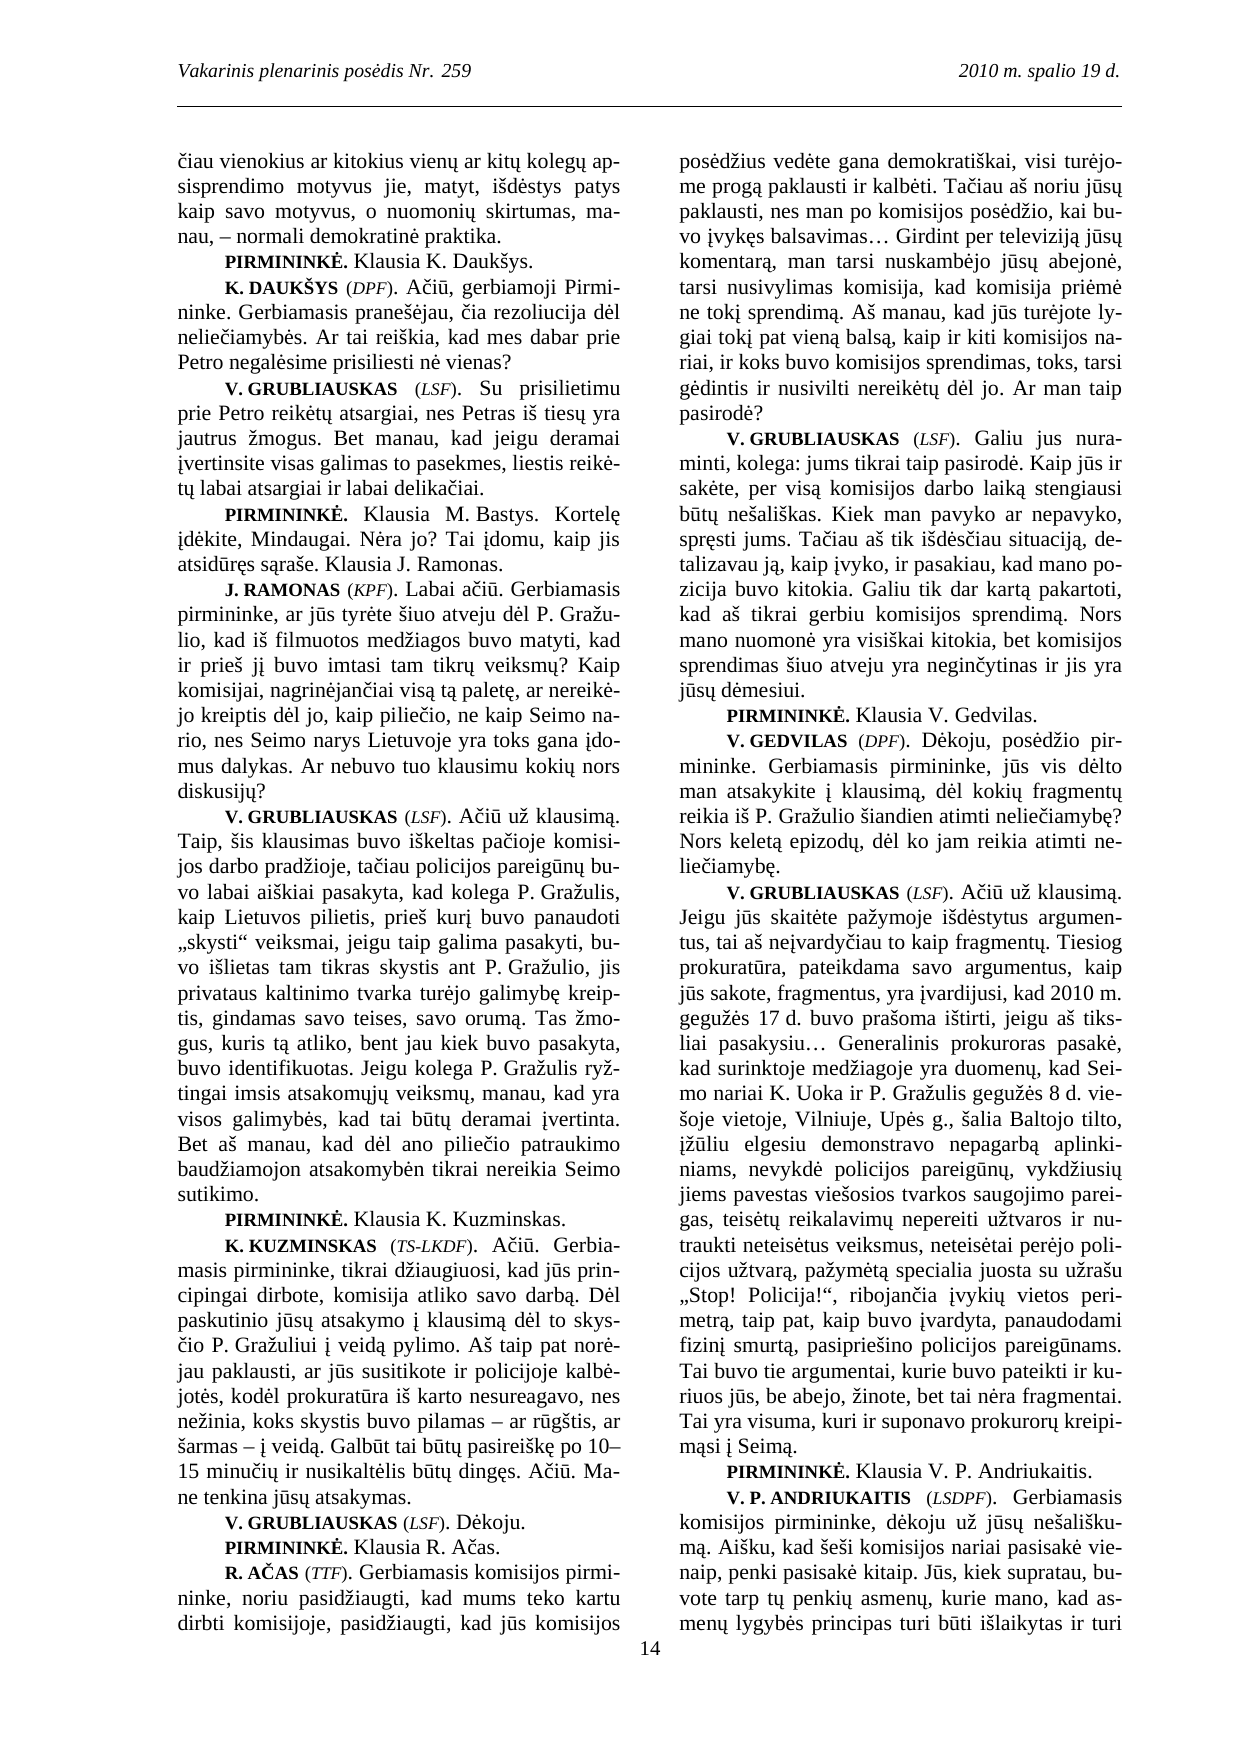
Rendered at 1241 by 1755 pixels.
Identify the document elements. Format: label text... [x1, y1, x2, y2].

text J. RAMONAS (KPF). La­bai ačiū. Ger­bia­ma­sis pir­mi­nin­ke, ar jūs ty­rė­te šiuo at­ve­ju dėl P. Gra­žu­lio, kad iš fil­muo­tos me­džia­gos bu­vo ma­ty­ti, kad ir prieš jį bu­vo im­ta­si tam tik­rų veiks­mų? Kaip ko­mi­si­jai, nag­ri­nė­jan­čiai vi­są tą pa­le­tę, ar ne­rei­kė­jo kreip­tis dėl jo, kaip pi­lie­čio, ne kaip Sei­mo na­rio, nes Sei­mo na­rys Lie­tu­vo­je yra toks ga­na įdo­mus da­ly­kas. Ar ne­bu­vo tuo klau­si­mu ko­kių nors dis­ku­si­jų? [177, 576, 620, 803]
text V. GEDVILAS (DPF). Dė­ko­ju, po­sė­džio pir­mi­nin­ke. Ger­bia­ma­sis pir­mi­nin­ke, jūs vis dėl­to man at­sa­ky­ki­te į klau­si­mą, dėl ko­kių frag­men­tų rei­kia iš P. Gra­žu­lio šian­dien at­im­ti ne­lie­čia­my­bę? Nors ke­le­tą epi­zo­dų, dėl ko jam rei­kia at­im­ti ne­lie­čia­my­bę. [679, 727, 1122, 879]
text PIRMININKĖ. Klau­sia V. Ged­vi­las. [679, 702, 1122, 727]
text V. GRUBLIAUSKAS (LSF). Ga­liu jus nu­ra­min­ti, ko­le­ga: jums tik­rai taip pa­si­ro­dė. Kaip jūs ir sa­kė­te, per vi­są ko­mi­si­jos dar­bo lai­ką sten­giau­si bū­tų ne­ša­liš­kas. Kiek man pa­vy­ko ar ne­pa­vy­ko, spręs­ti jums. Ta­čiau aš tik iš­dės­čiau si­tu­a­ci­ją, de­ta­li­za­vau ją, kaip įvy­ko, ir pa­sa­kiau, kad ma­no po­zi­ci­ja bu­vo ki­to­kia. Ga­liu tik dar kar­tą pa­kar­to­ti, kad aš tik­rai ger­biu ko­mi­si­jos spren­di­mą. Nors ma­no nuo­mo­nė yra vi­siš­kai ki­to­kia, bet ko­mi­si­jos spren­di­mas šiuo at­ve­ju yra ne­gin­čy­ti­nas ir jis yra jū­sų dė­me­siui. [679, 425, 1122, 702]
text K. DAUKŠYS (DPF). Ačiū, ger­bia­mo­ji Pir­mi­nin­ke. Ger­bia­ma­sis pra­ne­šė­jau, čia re­zo­liu­ci­ja dėl ne­lie­čia­my­bės. Ar tai reiš­kia, kad mes da­bar prie Pet­ro ne­ga­lė­si­me pri­si­lies­ti nė vie­nas? [177, 274, 620, 374]
text PIRMININKĖ. Klau­sia K. Kuz­mins­kas. [177, 1206, 620, 1232]
text PIRMININKĖ. Klau­sia V. P. An­driu­kai­tis. [679, 1458, 1122, 1484]
text K. KUZMINSKAS (TS-LKDF). Ačiū. Ger­bia­ma­sis pir­mi­nin­ke, tik­rai džiau­giuo­si, kad jūs prin­ci­pin­gai dir­bo­te, ko­mi­si­ja at­li­ko sa­vo dar­bą. Dėl pas­ku­ti­nio jū­sų at­sa­ky­mo į klau­si­mą dėl to skys­čio P. Gra­žu­liui į vei­dą py­li­mo. Aš taip pat no­rė­jau pa­klaus­ti, ar jūs su­si­ti­ko­te ir po­li­ci­jo­je kal­bė­jo­tės, ko­dėl pro­ku­ra­tū­ra iš kar­to ne­su­re­a­ga­vo, nes ne­ži­nia, koks skys­tis bu­vo pi­la­mas – ar rūgš­tis, ar šar­mas – į vei­dą. Gal­būt tai bū­tų pa­si­reiš­kę po 10–15 mi­nu­čių ir nu­si­kal­tė­lis bū­tų din­gęs. Ačiū. Ma­ne ten­ki­na jū­sų at­sa­ky­mas. [177, 1232, 620, 1509]
text čiau vie­no­kius ar ki­to­kius vie­nų ar ki­tų ko­le­gų ap­si­spren­di­mo mo­ty­vus jie, ma­tyt, iš­dės­tys pa­tys kaip sa­vo mo­ty­vus, o nuo­mo­nių skir­tu­mas, ma­nau, – nor­ma­li de­mo­kra­tinė prak­ti­ka. [177, 148, 620, 248]
text PIRMININKĖ. Klau­sia K. Dauk­šys. [177, 248, 620, 274]
text V. GRUBLIAUSKAS (LSF). Su pri­si­lie­ti­mu prie Pet­ro rei­kė­tų at­sar­giai, nes Pet­ras iš tie­sų yra jaut­rus žmo­gus. Bet ma­nau, kad jei­gu de­ra­mai įver­tin­si­te vi­sas ga­li­mas to pa­sek­mes, lies­tis rei­kė­tų la­bai at­sar­giai ir la­bai de­li­ka­čiai. [177, 374, 620, 501]
text V. GRUBLIAUSKAS (LSF). Ačiū už klau­si­mą. Taip, šis klau­si­mas bu­vo iš­kel­tas pa­čio­je ko­mi­si­jos dar­bo pra­džio­je, ta­čiau po­li­ci­jos pa­rei­gū­nų bu­vo la­bai aiš­kiai pa­sa­ky­ta, kad ko­le­ga P. Gra­žu­lis, kaip Lie­tu­vos pi­lie­tis, prieš ku­rį bu­vo pa­nau­do­ti „skys­ti“ veiks­mai, jei­gu taip ga­li­ma pa­sa­ky­ti, bu­vo iš­lie­tas tam tik­ras skys­tis ant P. Gra­žu­lio, jis pri­va­taus kal­ti­ni­mo tvar­ka tu­rė­jo ga­li­my­bę kreip­tis, gin­da­mas sa­vo tei­ses, sa­vo oru­mą. Tas žmo­gus, ku­ris tą at­li­ko, bent jau kiek bu­vo pa­sa­ky­ta, bu­vo iden­ti­fi­kuo­tas. Jei­gu ko­le­ga P. Gra­žu­lis ryž­tin­gai im­sis at­sa­ko­mų­jų veiks­mų, ma­nau, kad yra vi­sos ga­li­my­bės, kad tai bū­tų de­ra­mai įver­tin­ta. Bet aš ma­nau, kad dėl ano pi­lie­čio pa­trau­ki­mo bau­džia­mo­jon at­sa­ko­my­bėn tik­rai ne­rei­kia Sei­mo su­ti­ki­mo. [177, 803, 620, 1206]
text V. P. ANDRIUKAITIS (LSDPF). Ger­bia­ma­sis ko­mi­si­jos pir­mi­nin­ke, dė­ko­ju už jū­sų ne­ša­liš­ku­mą. Aiš­ku, kad še­ši ko­mi­si­jos na­riai pa­si­sa­kė vie­naip, pen­ki pa­si­sa­kė ki­taip. Jūs, kiek su­pra­tau, bu­vo­te tarp tų pen­kių as­me­nų, ku­rie ma­no, kad as­me­nų ly­gy­bės prin­ci­pas tu­ri bū­ti iš­lai­ky­tas ir tu­ri [679, 1484, 1122, 1635]
text R. AČAS (TTF). Ger­bia­ma­sis ko­mi­si­jos pir­mi­nin­ke, no­riu pa­si­džiaug­ti, kad mums te­ko kar­tu dirb­ti ko­mi­si­jo­je, pa­si­džiaug­ti, kad jūs ko­mi­si­jos [177, 1559, 620, 1635]
text PIRMININKĖ. Klau­sia R. Ačas. [177, 1534, 620, 1559]
text po­sė­džius ve­dė­te ga­na de­mo­kra­tiškai, vi­si tu­rė­jo­me pro­gą pa­klaus­ti ir kal­bė­ti. Ta­čiau aš no­riu jū­sų pa­klaus­ti, nes man po ko­mi­si­jos po­sė­džio, kai bu­vo įvy­kęs bal­sa­vi­mas… Gir­dint per te­le­vi­zi­ją jū­sų ko­men­ta­rą, man tar­si nu­skam­bė­jo jū­sų abe­jo­nė, tar­si nu­si­vy­li­mas ko­mi­si­ja, kad ko­mi­si­ja pri­ėmė ne to­kį spren­di­mą. Aš ma­nau, kad jūs tu­rė­jo­te ly­giai to­kį pat vie­ną bal­są, kaip ir ki­ti ko­mi­si­jos na­riai, ir koks bu­vo ko­mi­si­jos spren­di­mas, toks, tar­si gė­din­tis ir nu­si­vil­ti ne­rei­kė­tų dėl jo. Ar man taip pa­si­ro­dė? [679, 148, 1122, 425]
text V. GRUBLIAUSKAS (LSF). Ačiū už klau­si­mą. Jei­gu jūs skai­tė­te pa­žy­mo­je iš­dės­ty­tus ar­gu­men­tus, tai aš ne­įvar­dy­čiau to kaip frag­men­tų. Tie­siog pro­ku­ra­tū­ra, pa­teik­da­ma sa­vo ar­gu­men­tus, kaip jūs sa­ko­te, frag­men­tus, yra įvar­di­ju­si, kad 2010 m. ge­gu­žės 17 d. bu­vo pra­šo­ma iš­tir­ti, jei­gu aš tiks­liai pa­sa­ky­siu… Ge­ne­ra­li­nis pro­ku­ro­ras pa­sa­kė, kad su­rink­to­je me­džia­go­je yra duo­me­nų, kad Sei­mo na­riai K. Uo­ka ir P. Gra­žu­lis ge­gu­žės 8 d. vie­šo­je vie­to­je, Vil­niu­je, Upės g., ša­lia Bal­to­jo til­to, įžū­liu el­ge­siu de­monst­ra­vo ne­pa­gar­bą ap­lin­ki­niams, ne­vyk­dė po­li­ci­jos pa­rei­gū­nų, vyk­džiu­sių jiems pa­ves­tas vie­šo­sios tvar­kos sau­go­ji­mo pa­rei­gas, tei­sė­tų rei­ka­la­vi­mų ne­per­ei­ti už­tva­ros ir nu­trauk­ti ne­tei­sė­tus veiks­mus, ne­tei­sė­tai per­ėjo po­li­ci­jos už­tva­rą, pa­žy­mė­tą spe­cia­lia juos­ta su už­ra­šu „Stop! Po­li­ci­ja!“, ri­bo­jan­čia įvy­kių vie­tos pe­ri­met­rą, taip pat, kaip bu­vo įvar­dy­ta, pa­nau­do­da­mi fi­zi­nį smur­tą, pa­si­prie­ši­no po­li­ci­jos pa­rei­gū­nams. Tai bu­vo tie ar­gu­men­tai, ku­rie bu­vo pa­teik­ti ir ku­riuos jūs, be abe­jo, ži­no­te, bet tai nė­ra frag­men­tai. Tai yra vi­su­ma, ku­ri ir su­po­na­vo pro­ku­ro­rų krei­pi­mą­si į Sei­mą. [679, 879, 1122, 1458]
text PIRMININKĖ. Klau­sia M. Bas­tys. Kor­te­lę įdė­ki­te, Min­dau­gai. Nė­ra jo? Tai įdo­mu, kaip jis at­si­dū­ręs są­ra­še. Klau­sia J. Ra­mo­nas. [177, 501, 620, 576]
text V. GRUBLIAUSKAS (LSF). Dė­ko­ju. [177, 1509, 620, 1534]
